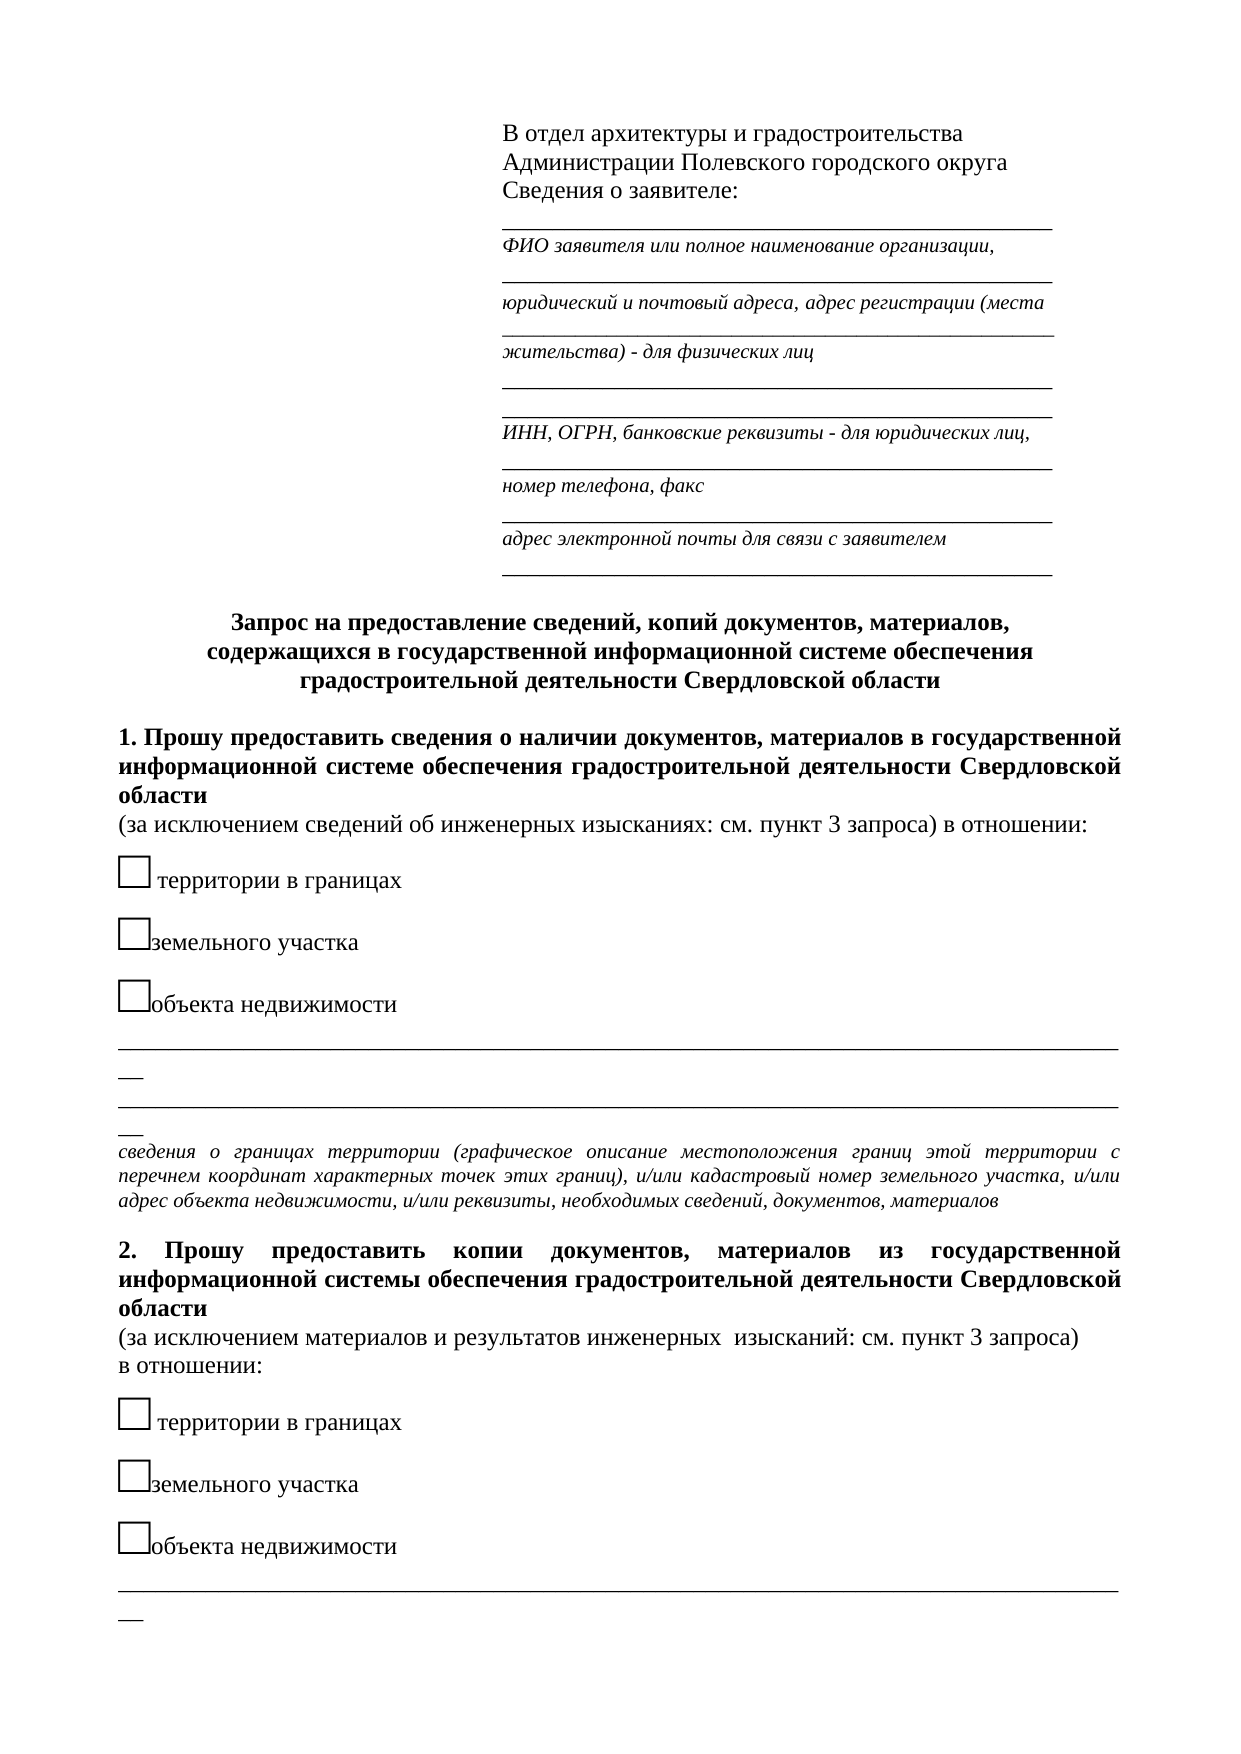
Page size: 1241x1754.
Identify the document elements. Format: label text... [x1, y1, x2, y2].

text Сведения о заявителе: [502, 176, 1122, 204]
text __________________________________________________________________________________ [118, 1082, 1122, 1139]
text ИНН, ОГРН, банковские реквизиты - для юридических лиц, [502, 420, 1122, 444]
text ____________________________________________ [502, 444, 1122, 473]
text В отдел архитектуры и градостроительства Администрации Полевского городского округа [502, 118, 1122, 176]
text ____________________________________________ [502, 257, 1122, 286]
text □объекта недвижимости [118, 1504, 1122, 1566]
text ____________________________________________ [502, 550, 1122, 579]
text ____________________________________________ [502, 204, 1122, 233]
text сведения о границах территории (графическое описание местоположения границ этой территории с перечнем координат характерных точек этих границ), и/или кадастровый номер земельного участка, и/или адрес объекта недвижимости, и/или реквизиты, необходимых сведений, документов, материалов [118, 1139, 1122, 1212]
text номер телефона, факс [502, 473, 1122, 497]
text в отношении: [118, 1351, 1122, 1379]
text ____________________________________________ [502, 497, 1122, 526]
text □земельного участка [118, 900, 1122, 962]
text __________________________________________________________________________________ [118, 1566, 1122, 1624]
text ФИО заявителя или полное наименование организации, [502, 233, 1122, 257]
text ____________________________________________ [502, 392, 1122, 420]
text □ территории в границах [118, 837, 1122, 900]
text ____________________________________________ [502, 363, 1122, 392]
text □объекта недвижимости [118, 962, 1122, 1024]
text __________________________________________________________________________________ [118, 1024, 1122, 1082]
text □ территории в границах [118, 1379, 1122, 1442]
text 2. Прошу предоставить копии документов, материалов из государственной информационной системы обеспечения градостроительной деятельности Свердловской области [118, 1236, 1122, 1322]
text (за исключением сведений об инженерных изысканиях: см. пункт 3 запроса) в отношении: [118, 809, 1122, 837]
text Запрос на предоставление сведений, копий документов, материалов, [118, 607, 1122, 636]
text содержащихся в государственной информационной системе обеспечения градостроительной деятельности Свердловской области [118, 636, 1122, 694]
text адрес электронной почты для связи с заявителем [502, 526, 1122, 550]
text юридический и почтовый адреса, адрес регистрации (места _____________________________________________________ жительства) - для физических лиц [502, 286, 1122, 363]
text (за исключением материалов и результатов инженерных изысканий: см. пункт 3 запроса) [118, 1322, 1122, 1351]
text □земельного участка [118, 1442, 1122, 1504]
text 1. Прошу предоставить сведения о наличии документов, материалов в государственной информационной системе обеспечения градостроительной деятельности Свердловской области [118, 722, 1122, 809]
